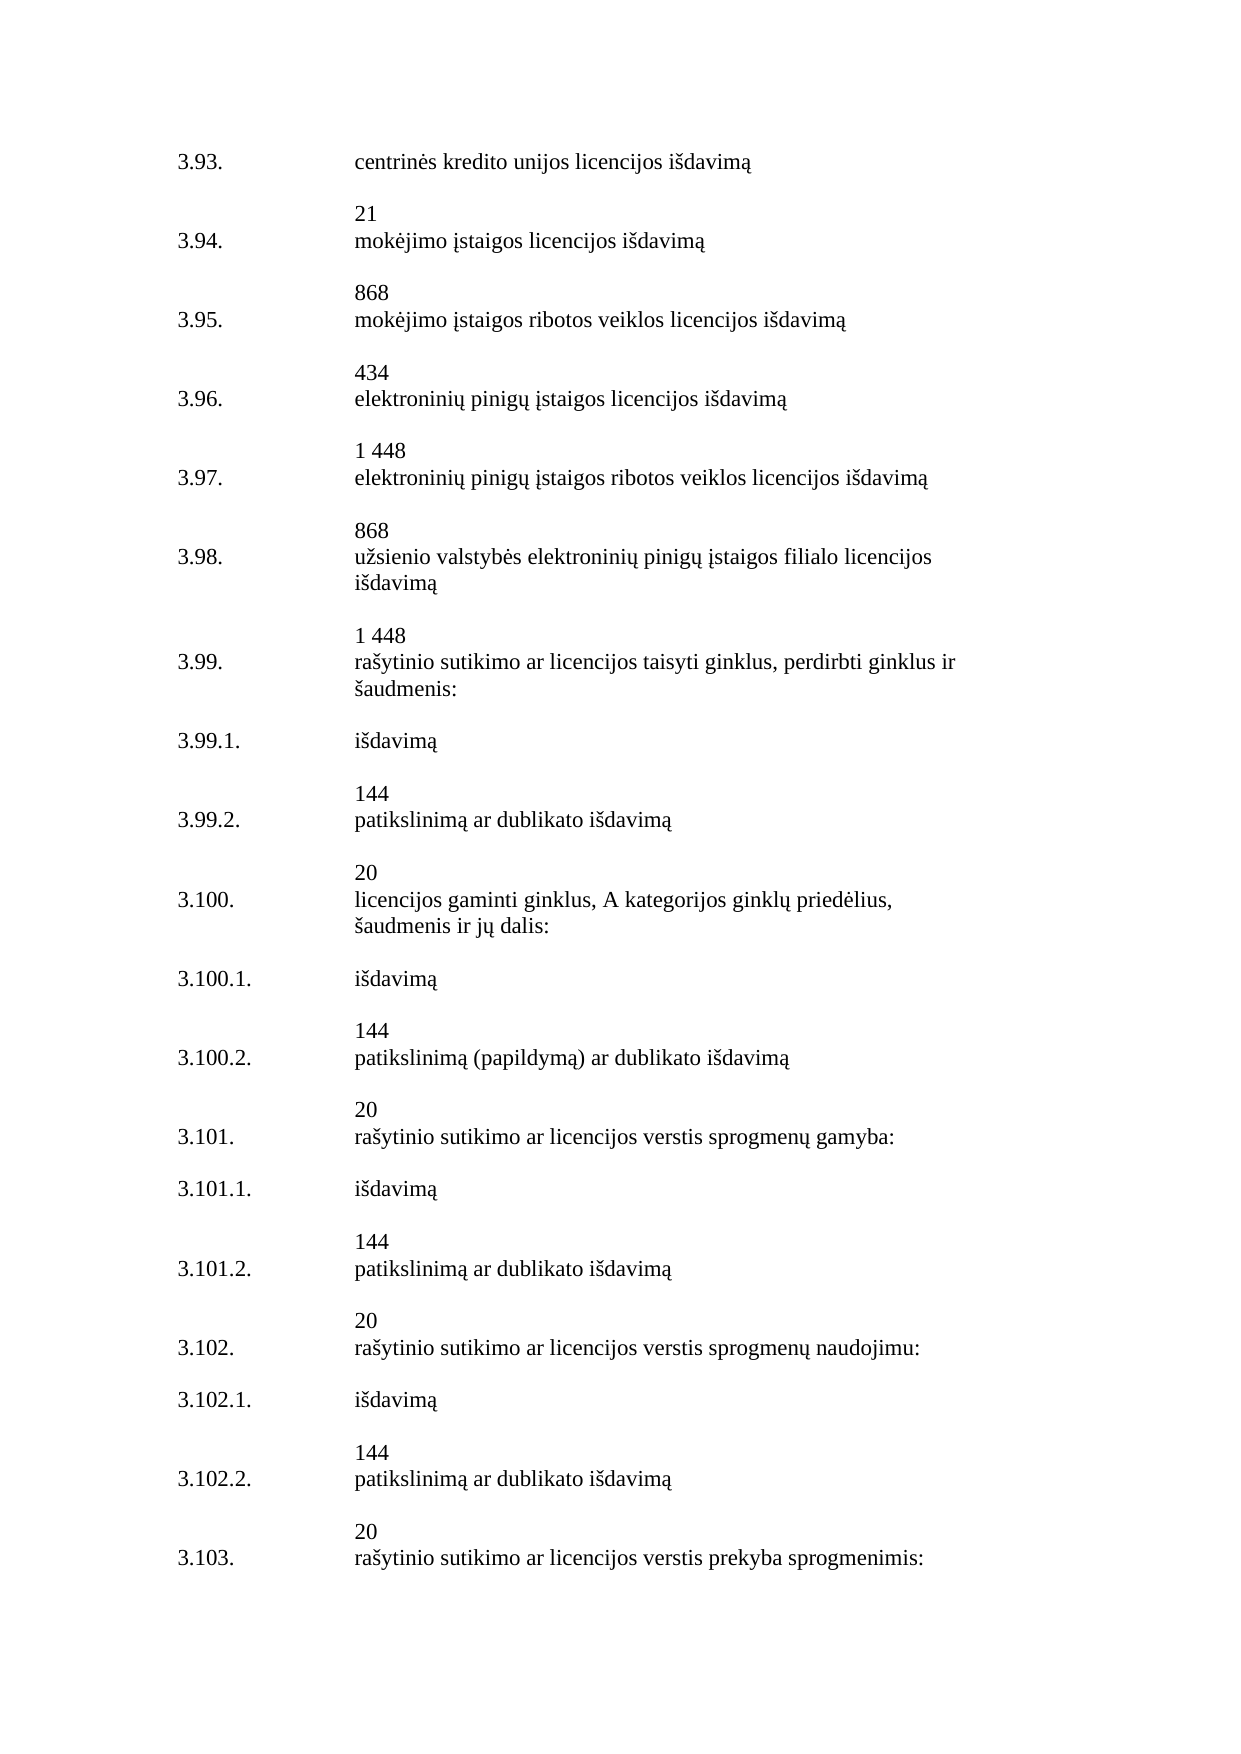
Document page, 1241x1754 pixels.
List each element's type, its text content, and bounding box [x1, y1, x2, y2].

text 3.99.2. patikslinimą ar dublikato išdavimą 20 [177, 807, 975, 886]
text 3.100.2. patikslinimą (papildymą) ar dublikato išdavimą 20 [177, 1044, 975, 1123]
text 3.99. rašytinio sutikimo ar licencijos taisyti ginklus, perdirbti ginklus ir [177, 648, 975, 675]
text 3.97. elektroninių pinigų įstaigos ribotos veiklos licencijos išdavimą 868 [177, 464, 975, 543]
text 3.103. rašytinio sutikimo ar licencijos verstis prekyba sprogmenimis: [177, 1544, 975, 1597]
text 3.102.1. išdavimą 144 [177, 1386, 975, 1465]
text 3.99.1. išdavimą 144 [177, 727, 975, 807]
text 3.101.1. išdavimą 144 [177, 1176, 975, 1254]
text 3.101. rašytinio sutikimo ar licencijos verstis sprogmenų gamyba: [177, 1123, 975, 1176]
text 3.96. elektroninių pinigų įstaigos licencijos išdavimą 1 448 [177, 385, 975, 464]
text 3.93. centrinės kredito unijos licencijos išdavimą 21 [177, 148, 975, 227]
text šaudmenis: [354, 675, 975, 727]
text 3.98. užsienio valstybės elektroninių pinigų įstaigos filialo licencijos [177, 543, 975, 569]
text 3.100.1. išdavimą 144 [177, 965, 975, 1044]
text 3.94. mokėjimo įstaigos licencijos išdavimą 868 [177, 227, 975, 306]
text 3.95. mokėjimo įstaigos ribotos veiklos licencijos išdavimą 434 [177, 306, 975, 385]
text šaudmenis ir jų dalis: [354, 912, 975, 965]
text 3.100. licencijos gaminti ginklus, A kategorijos ginklų priedėlius, [177, 886, 975, 912]
text išdavimą 1 448 [354, 569, 975, 648]
text 3.102. rašytinio sutikimo ar licencijos verstis sprogmenų naudojimu: [177, 1334, 975, 1386]
text 3.102.2. patikslinimą ar dublikato išdavimą 20 [177, 1465, 975, 1544]
text 3.101.2. patikslinimą ar dublikato išdavimą 20 [177, 1254, 975, 1334]
